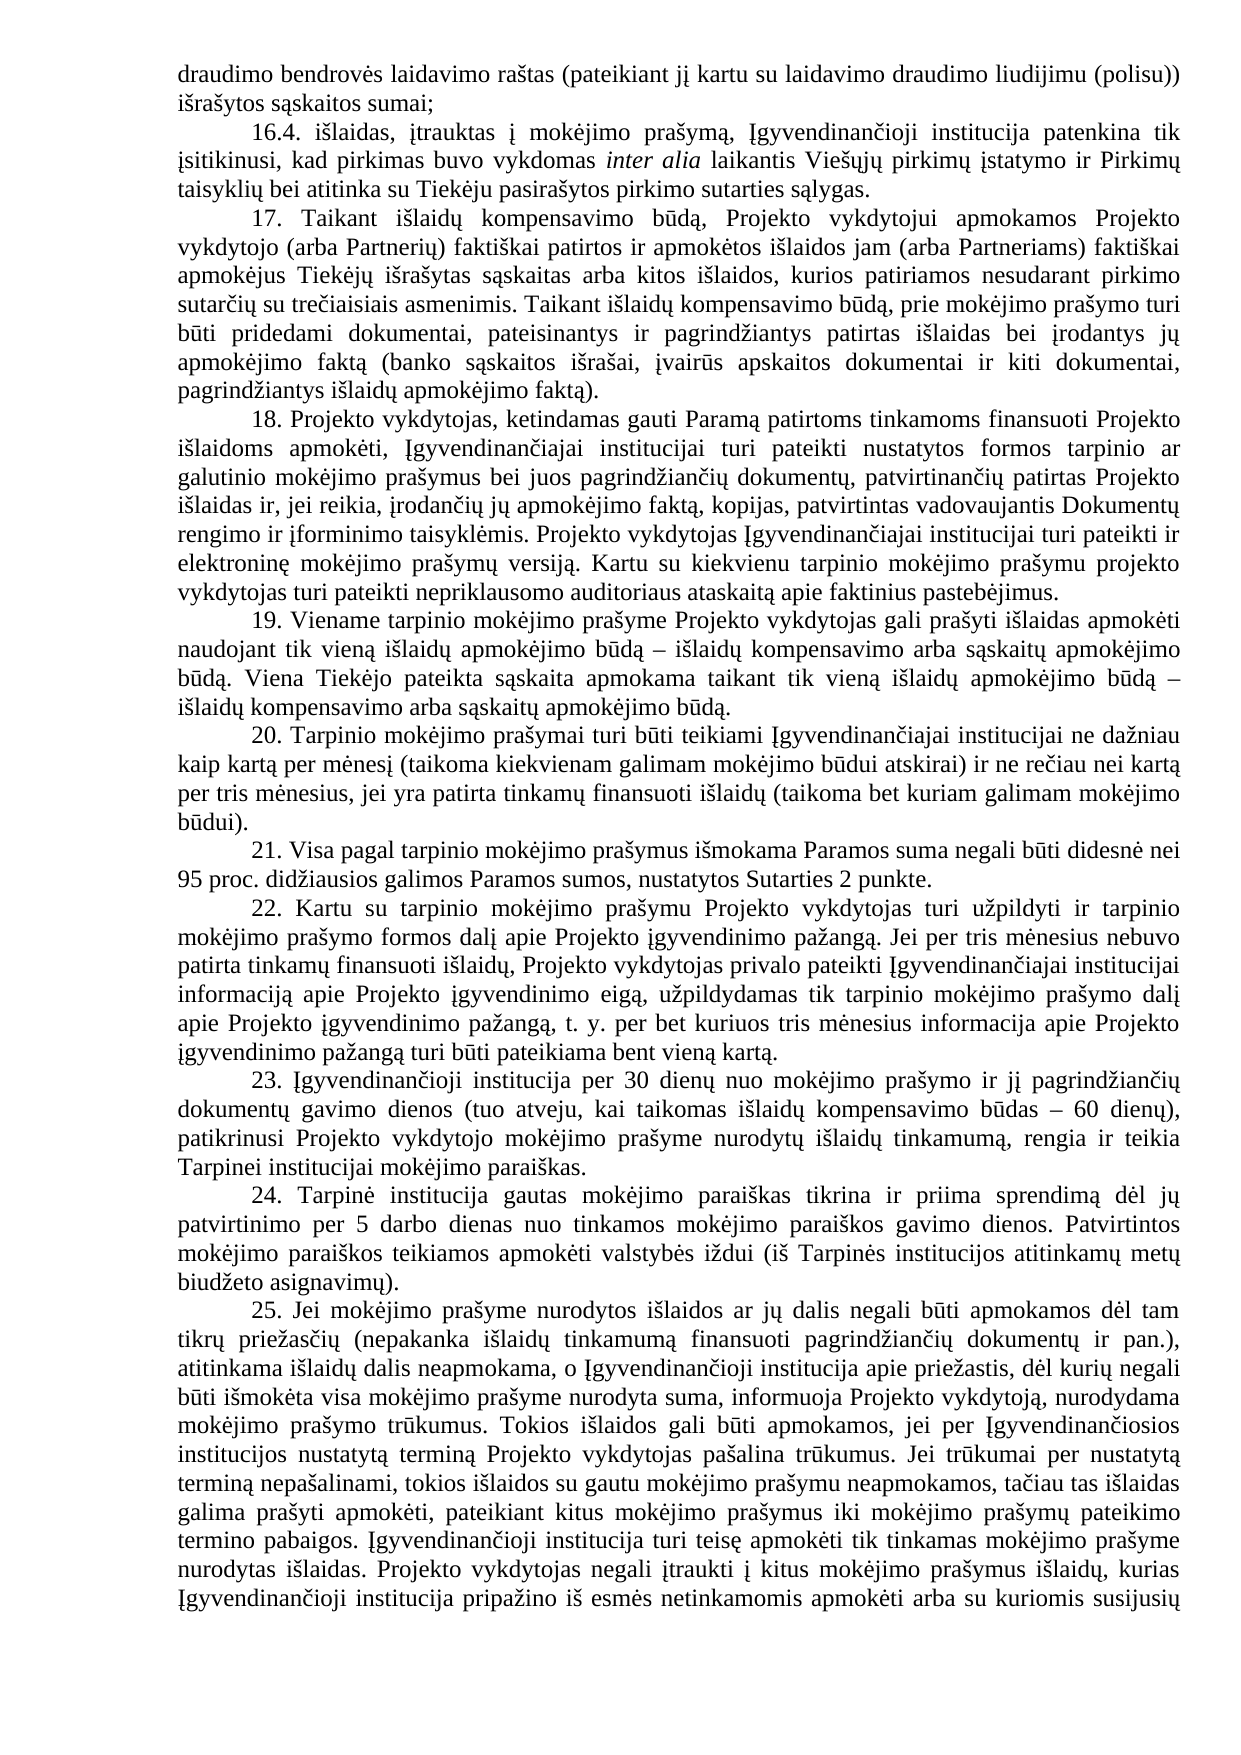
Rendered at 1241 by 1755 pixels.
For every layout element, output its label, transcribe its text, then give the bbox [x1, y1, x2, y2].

text 18. Projekto vykdytojas, ketindamas gauti Paramą patirtoms tinkamoms finansuoti Projekto išlaidoms apmokėti, Įgyvendinančiajai institucijai turi pateikti nustatytos formos tarpinio ar galutinio mokėjimo prašymus bei juos pagrindžiančių dokumentų, patvirtinančių patirtas Projekto išlaidas ir, jei reikia, įrodančių jų apmokėjimo faktą, kopijas, patvirtintas vadovaujantis Dokumentų rengimo ir įforminimo taisyklėmis. Projekto vykdytojas Įgyvendinančiajai institucijai turi pateikti ir elektroninę mokėjimo prašymų versiją. Kartu su kiekvienu tarpinio mokėjimo prašymu projekto vykdytojas turi pateikti nepriklausomo auditoriaus ataskaitą apie faktinius pastebėjimus. [177, 404, 1181, 605]
text 19. Viename tarpinio mokėjimo prašyme Projekto vykdytojas gali prašyti išlaidas apmokėti naudojant tik vieną išlaidų apmokėjimo būdą – išlaidų kompensavimo arba sąskaitų apmokėjimo būdą. Viena Tiekėjo pateikta sąskaita apmokama taikant tik vieną išlaidų apmokėjimo būdą – išlaidų kompensavimo arba sąskaitų apmokėjimo būdą. [177, 605, 1181, 720]
text 25. Jei mokėjimo prašyme nurodytos išlaidos ar jų dalis negali būti apmokamos dėl tam tikrų priežasčių (nepakanka išlaidų tinkamumą finansuoti pagrindžiančių dokumentų ir pan.), atitinkama išlaidų dalis neapmokama, o Įgyvendinančioji institucija apie priežastis, dėl kurių negali būti išmokėta visa mokėjimo prašyme nurodyta suma, informuoja Projekto vykdytoją, nurodydama mokėjimo prašymo trūkumus. Tokios išlaidos gali būti apmokamos, jei per Įgyvendinančiosios institucijos nustatytą terminą Projekto vykdytojas pašalina trūkumus. Jei trūkumai per nustatytą terminą nepašalinami, tokios išlaidos su gautu mokėjimo prašymu neapmokamos, tačiau tas išlaidas galima prašyti apmokėti, pateikiant kitus mokėjimo prašymus iki mokėjimo prašymų pateikimo termino pabaigos. Įgyvendinančioji institucija turi teisę apmokėti tik tinkamas mokėjimo prašyme nurodytas išlaidas. Projekto vykdytojas negali įtraukti į kitus mokėjimo prašymus išlaidų, kurias Įgyvendinančioji institucija pripažino iš esmės netinkamomis apmokėti arba su kuriomis susijusių [177, 1295, 1181, 1612]
text draudimo bendrovės laidavimo raštas (pateikiant jį kartu su laidavimo draudimo liudijimu (polisu)) išrašytos sąskaitos sumai; [177, 59, 1181, 117]
text 20. Tarpinio mokėjimo prašymai turi būti teikiami Įgyvendinančiajai institucijai ne dažniau kaip kartą per mėnesį (taikoma kiekvienam galimam mokėjimo būdui atskirai) ir ne rečiau nei kartą per tris mėnesius, jei yra patirta tinkamų finansuoti išlaidų (taikoma bet kuriam galimam mokėjimo būdui). [177, 720, 1181, 835]
text 16.4. išlaidas, įtrauktas į mokėjimo prašymą, Įgyvendinančioji institucija patenkina tik įsitikinusi, kad pirkimas buvo vykdomas inter alia laikantis Viešųjų pirkimų įstatymo ir Pirkimų taisyklių bei atitinka su Tiekėju pasirašytos pirkimo sutarties sąlygas. [177, 117, 1181, 203]
text 17. Taikant išlaidų kompensavimo būdą, Projekto vykdytojui apmokamos Projekto vykdytojo (arba Partnerių) faktiškai patirtos ir apmokėtos išlaidos jam (arba Partneriams) faktiškai apmokėjus Tiekėjų išrašytas sąskaitas arba kitos išlaidos, kurios patiriamos nesudarant pirkimo sutarčių su trečiaisiais asmenimis. Taikant išlaidų kompensavimo būdą, prie mokėjimo prašymo turi būti pridedami dokumentai, pateisinantys ir pagrindžiantys patirtas išlaidas bei įrodantys jų apmokėjimo faktą (banko sąskaitos išrašai, įvairūs apskaitos dokumentai ir kiti dokumentai, pagrindžiantys išlaidų apmokėjimo faktą). [177, 203, 1181, 404]
text 23. Įgyvendinančioji institucija per 30 dienų nuo mokėjimo prašymo ir jį pagrindžiančių dokumentų gavimo dienos (tuo atveju, kai taikomas išlaidų kompensavimo būdas – 60 dienų), patikrinusi Projekto vykdytojo mokėjimo prašyme nurodytų išlaidų tinkamumą, rengia ir teikia Tarpinei institucijai mokėjimo paraiškas. [177, 1065, 1181, 1180]
text 22. Kartu su tarpinio mokėjimo prašymu Projekto vykdytojas turi užpildyti ir tarpinio mokėjimo prašymo formos dalį apie Projekto įgyvendinimo pažangą. Jei per tris mėnesius nebuvo patirta tinkamų finansuoti išlaidų, Projekto vykdytojas privalo pateikti Įgyvendinančiajai institucijai informaciją apie Projekto įgyvendinimo eigą, užpildydamas tik tarpinio mokėjimo prašymo dalį apie Projekto įgyvendinimo pažangą, t. y. per bet kuriuos tris mėnesius informacija apie Projekto įgyvendinimo pažangą turi būti pateikiama bent vieną kartą. [177, 893, 1181, 1065]
text 21. Visa pagal tarpinio mokėjimo prašymus išmokama Paramos suma negali būti didesnė nei 95 proc. didžiausios galimos Paramos sumos, nustatytos Sutarties 2 punkte. [177, 835, 1181, 893]
text 24. Tarpinė institucija gautas mokėjimo paraiškas tikrina ir priima sprendimą dėl jų patvirtinimo per 5 darbo dienas nuo tinkamos mokėjimo paraiškos gavimo dienos. Patvirtintos mokėjimo paraiškos teikiamos apmokėti valstybės iždui (iš Tarpinės institucijos atitinkamų metų biudžeto asignavimų). [177, 1180, 1181, 1295]
